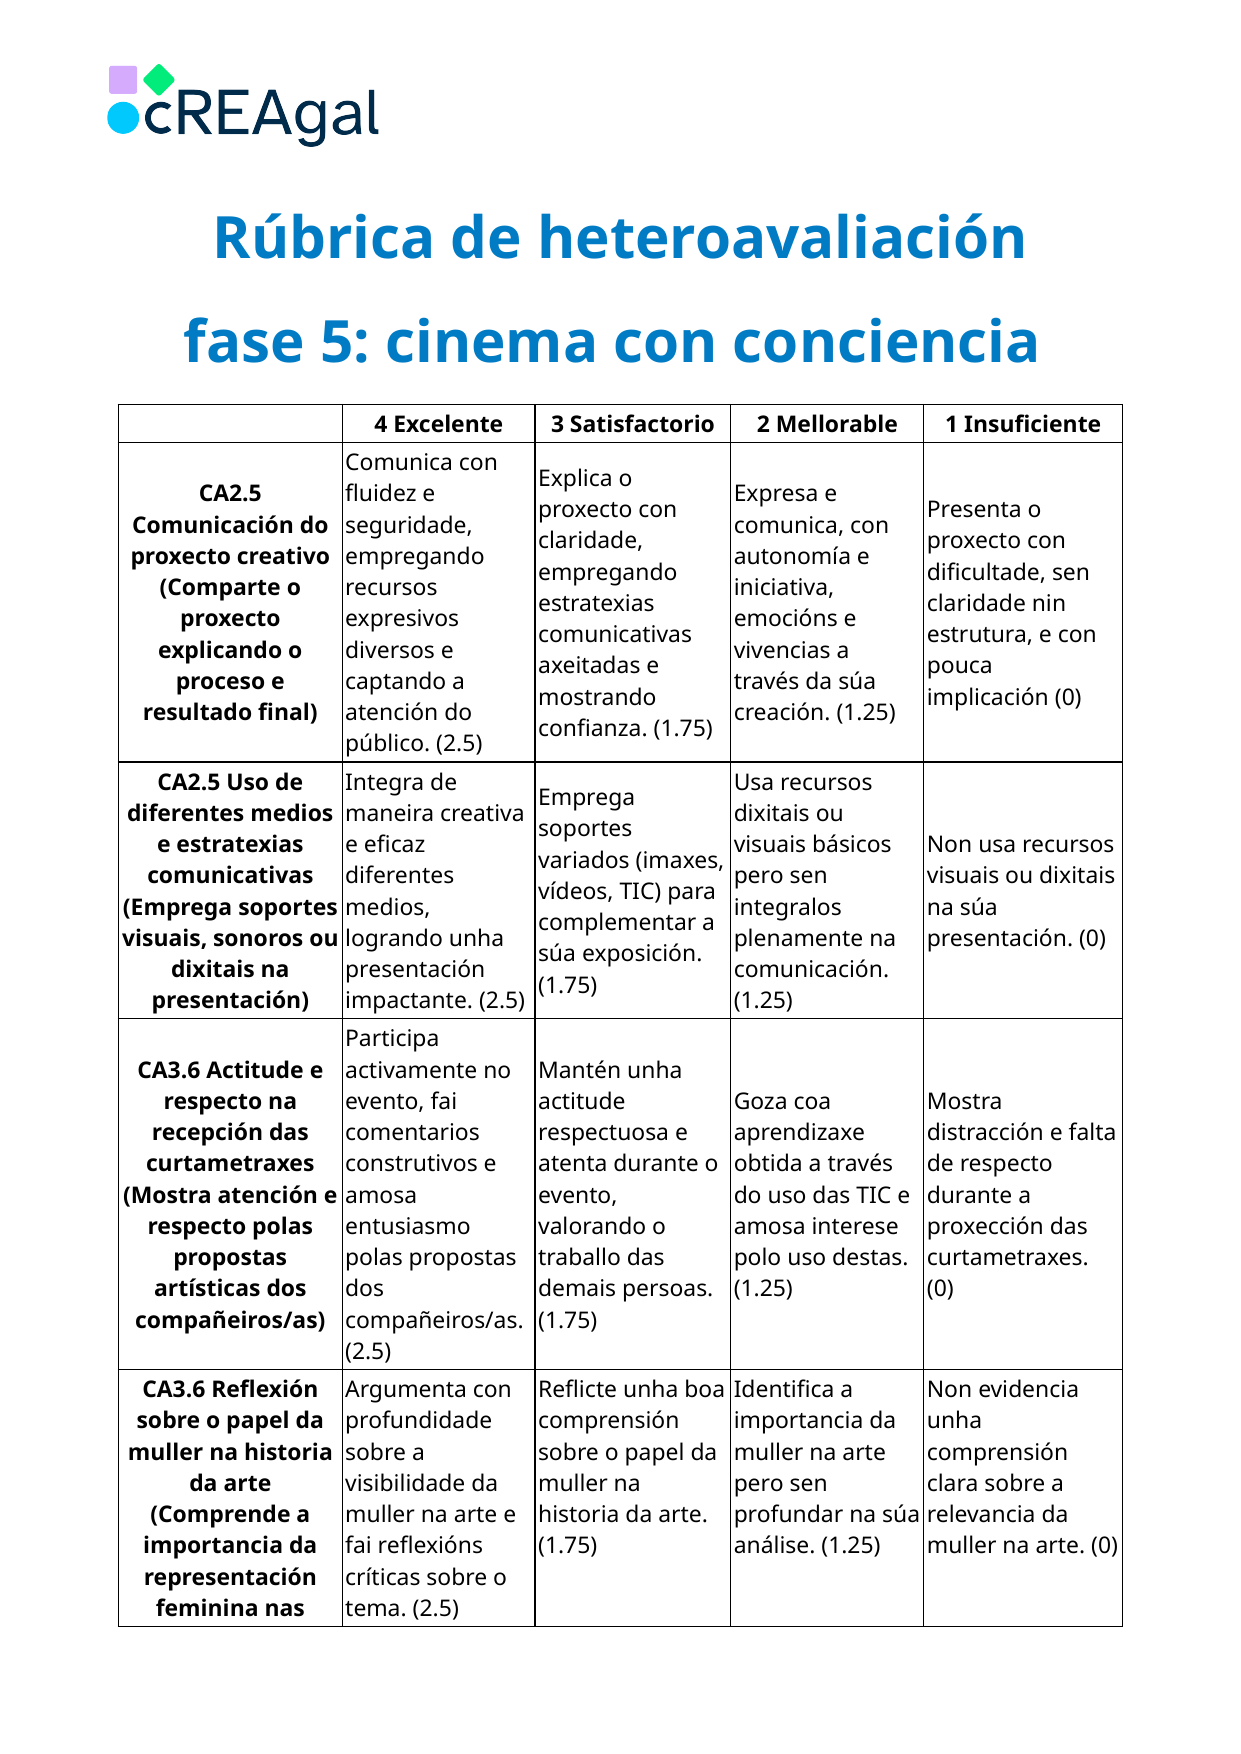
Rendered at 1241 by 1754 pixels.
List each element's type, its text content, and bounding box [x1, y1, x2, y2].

table_cell CA3.6 Actitude e respecto na recepción das curtametraxes (Mostra atención e respecto polas propostas artísticas dos compañeiros/as) [119, 1019, 342, 1369]
table_cell Emprega soportes variados (imaxes, vídeos, TIC) para complementar a súa exposición. (1.75) [536, 763, 730, 1018]
table_header 4 Excelente [343, 405, 534, 442]
table_cell Usa recursos dixitais ou visuais básicos pero sen integralos plenamente na comunicación. (1.25) [731, 763, 923, 1018]
table_cell Explica o proxecto con claridade, empregando estratexias comunicativas axeitadas e mostrando confianza. (1.75) [536, 443, 730, 761]
table_header 2 Mellorable [731, 405, 923, 442]
table_cell Non usa recursos visuais ou dixitais na súa presentación. (0) [924, 763, 1122, 1018]
table_cell Participa activamente no evento, fai comentarios construtivos e amosa entusiasmo polas propostas dos compañeiros/as. (2.5) [343, 1019, 534, 1369]
subtitle Rúbrica de heteroavaliación [118, 196, 1122, 276]
table_cell Goza coa aprendizaxe obtida a través do uso das TIC e amosa interese polo uso destas. (1.25) [731, 1019, 923, 1369]
table_cell Identifica a importancia da muller na arte pero sen profundar na súa análise. (1.25) [731, 1370, 923, 1626]
table_cell Non evidencia unha comprensión clara sobre a relevancia da muller na arte. (0) [924, 1370, 1122, 1626]
picture [107, 64, 379, 147]
table_cell CA3.6 Reflexión sobre o papel da muller na historia da arte (Comprende a importancia da representación feminina nas [119, 1370, 342, 1626]
subtitle fase 5: cinema con conciencia [118, 300, 1122, 380]
table_cell CA2.5 Comunicación do proxecto creativo (Comparte o proxecto explicando o proceso e resultado final) [119, 443, 342, 761]
table_header 1 Insuficiente [924, 405, 1122, 442]
table_cell CA2.5 Uso de diferentes medios e estratexias comunicativas (Emprega soportes visuais, sonoros ou dixitais na presentación) [119, 763, 342, 1018]
table_cell Reflicte unha boa comprensión sobre o papel da muller na historia da arte. (1.75) [536, 1370, 730, 1626]
table_cell Mostra distracción e falta de respecto durante a proxección das curtametraxes. (0) [924, 1019, 1122, 1369]
table_cell Expresa e comunica, con autonomía e iniciativa, emocións e vivencias a través da súa creación. (1.25) [731, 443, 923, 761]
table_cell Mantén unha actitude respectuosa e atenta durante o evento, valorando o traballo das demais persoas. (1.75) [536, 1019, 730, 1369]
table_cell Integra de maneira creativa e eficaz diferentes medios, logrando unha presentación impactante. (2.5) [343, 763, 534, 1018]
table_header 3 Satisfactorio [536, 405, 730, 442]
table_cell Presenta o proxecto con dificultade, sen claridade nin estrutura, e con pouca implicación (0) [924, 443, 1122, 761]
table_header [119, 405, 342, 442]
table_cell Argumenta con profundidade sobre a visibilidade da muller na arte e fai reflexións críticas sobre o tema. (2.5) [343, 1370, 534, 1626]
table_cell Comunica con fluidez e seguridade, empregando recursos expresivos diversos e captando a atención do público. (2.5) [343, 443, 534, 761]
